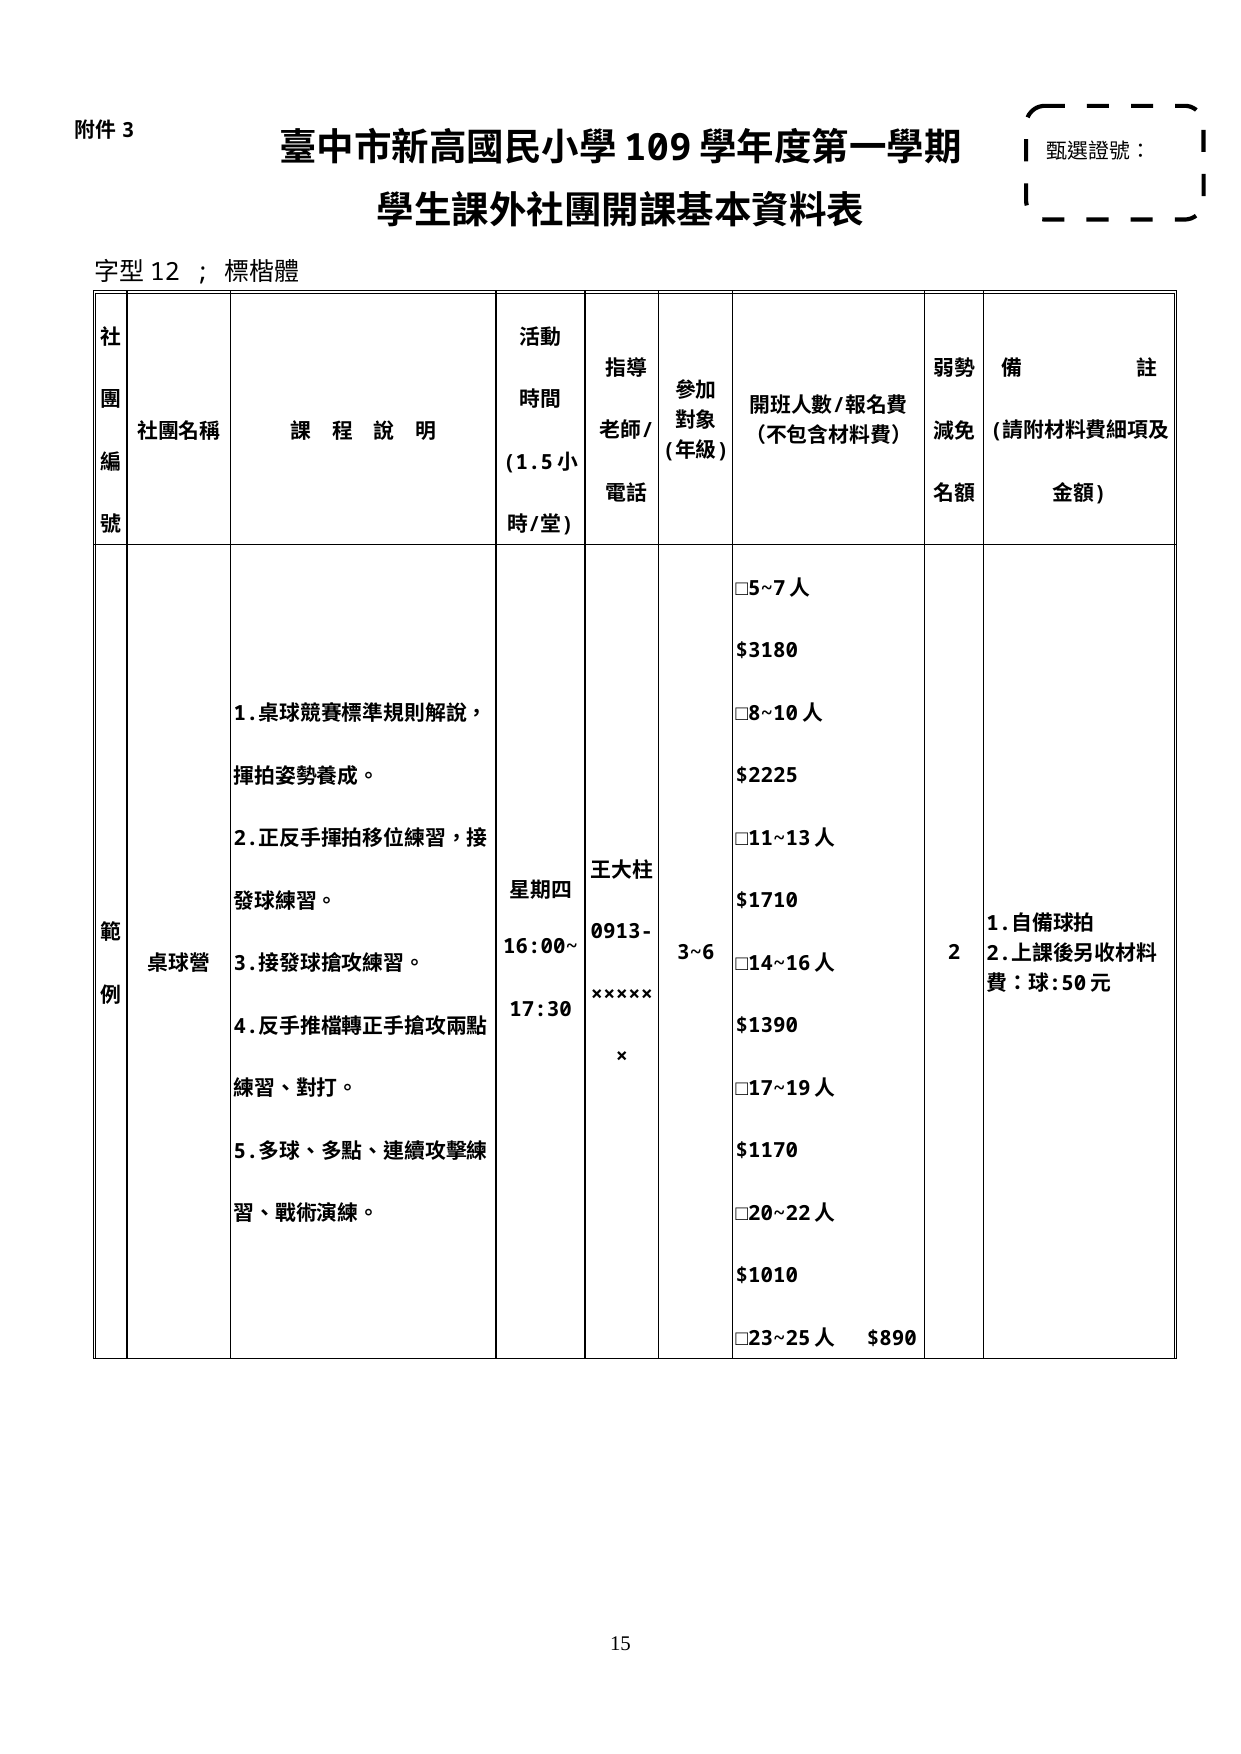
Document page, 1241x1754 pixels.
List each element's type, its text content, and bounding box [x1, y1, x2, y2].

table_cell 1.自備球拍 2.上課後另收材料費：球:50元 [984, 545, 1174, 1358]
text 學生課外社團開課基本資料表 [94, 165, 1146, 228]
table_cell 桌球營 [128, 545, 230, 1358]
table_cell 王大柱 0913- ×××××× [586, 545, 658, 1358]
table_cell 3~6 [659, 545, 732, 1358]
table_cell 星期四 16:00~ 17:30 [497, 545, 584, 1358]
table_cell 2 [925, 545, 983, 1358]
table_header 社團名稱 [128, 294, 230, 543]
table_cell 1.桌球競賽標準規則解說，揮拍姿勢養成。 2.正反手揮拍移位練習，接發球練習。 3.接發球搶攻練習。 4.反手推檔轉正手搶攻兩點練習、對打。 5.多球、多點、連續攻擊練習、戰術演練。 [231, 545, 495, 1358]
text 字型12 ; 標楷體 [94, 228, 1146, 290]
table_cell □5~7人 $3180 □8~10人 $2225 □11~13人 $1710 □14~16人 $1390 □17~19人 $1170 □20~22人 $1010 □23~25人 $890 [733, 545, 924, 1358]
table_header 指導老師/電話 [586, 294, 658, 543]
table_header 備 註 (請附材料費細項及金額) [984, 294, 1174, 543]
table_cell 範 例 [96, 545, 126, 1358]
table_header 弱勢減免名額 [925, 294, 983, 543]
table_header 社團編號 [96, 294, 126, 543]
table_header 開班人數/報名費 （不包含材料費） [733, 294, 924, 543]
text 臺中市新高國民小學109學年度第一學期 [94, 103, 1041, 165]
table_header 參加 對象 (年級) [659, 294, 732, 543]
table_header 活動 時間 (1.5小時/堂) [497, 294, 584, 543]
table_header 課 程 說 明 [231, 294, 495, 543]
